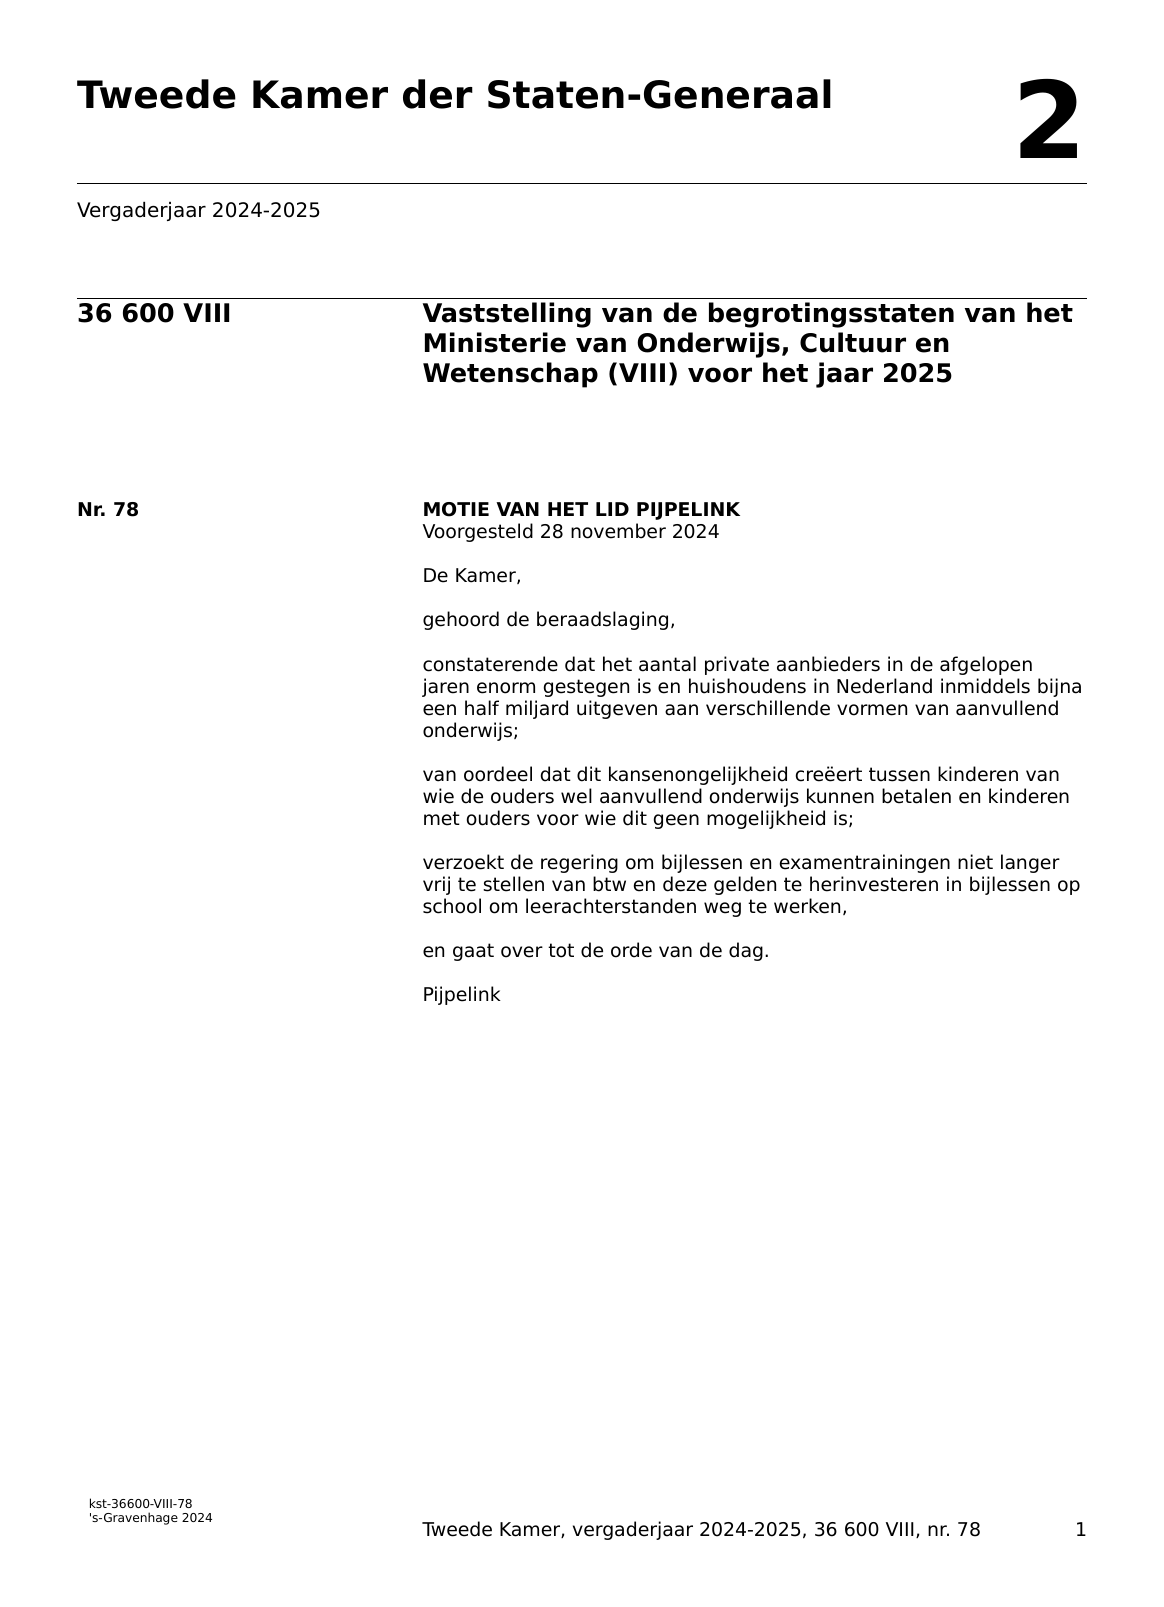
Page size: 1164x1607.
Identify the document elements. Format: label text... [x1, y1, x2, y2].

text verzoekt de regering om bijlessen en examentrainingen niet langer vrij te stellen van btw en deze gelden te herinvesteren in bijlessen op school om leerachterstanden weg te werken, [422, 852, 1087, 918]
text gehoord de beraadslaging, [422, 609, 1087, 631]
table_cell Vergaderjaar 2024-2025 [77, 184, 1087, 298]
subtitle 36 600 VIII Vaststelling van de begrotingsstaten van het Ministerie van Onderwijs, Cultuur en Wetenschap (VIII) voor het jaar 2025 [77, 299, 1087, 388]
text kst-36600-VIII-78 [88, 1497, 323, 1511]
text 's-Gravenhage 2024 [88, 1511, 323, 1525]
text Pijpelink [422, 984, 1087, 1006]
table_header Tweede Kamer der Staten-Generaal [77, 59, 886, 183]
text van oordeel dat dit kansenongelijkheid creëert tussen kinderen van wie de ouders wel aanvullend onderwijs kunnen betalen en kinderen met ouders voor wie dit geen mogelijkheid is; [422, 764, 1087, 829]
text en gaat over tot de orde van de dag. [422, 940, 1087, 962]
table_header 2 [886, 59, 1087, 183]
subtitle Nr. 78 MOTIE VAN HET LID PIJPELINK [77, 499, 1087, 521]
text De Kamer, [422, 565, 1087, 587]
text Voorgesteld 28 november 2024 [422, 521, 1087, 543]
text constaterende dat het aantal private aanbieders in de afgelopen jaren enorm gestegen is en huishoudens in Nederland inmiddels bijna een half miljard uitgeven aan verschillende vormen van aanvullend onderwijs; [422, 653, 1087, 741]
